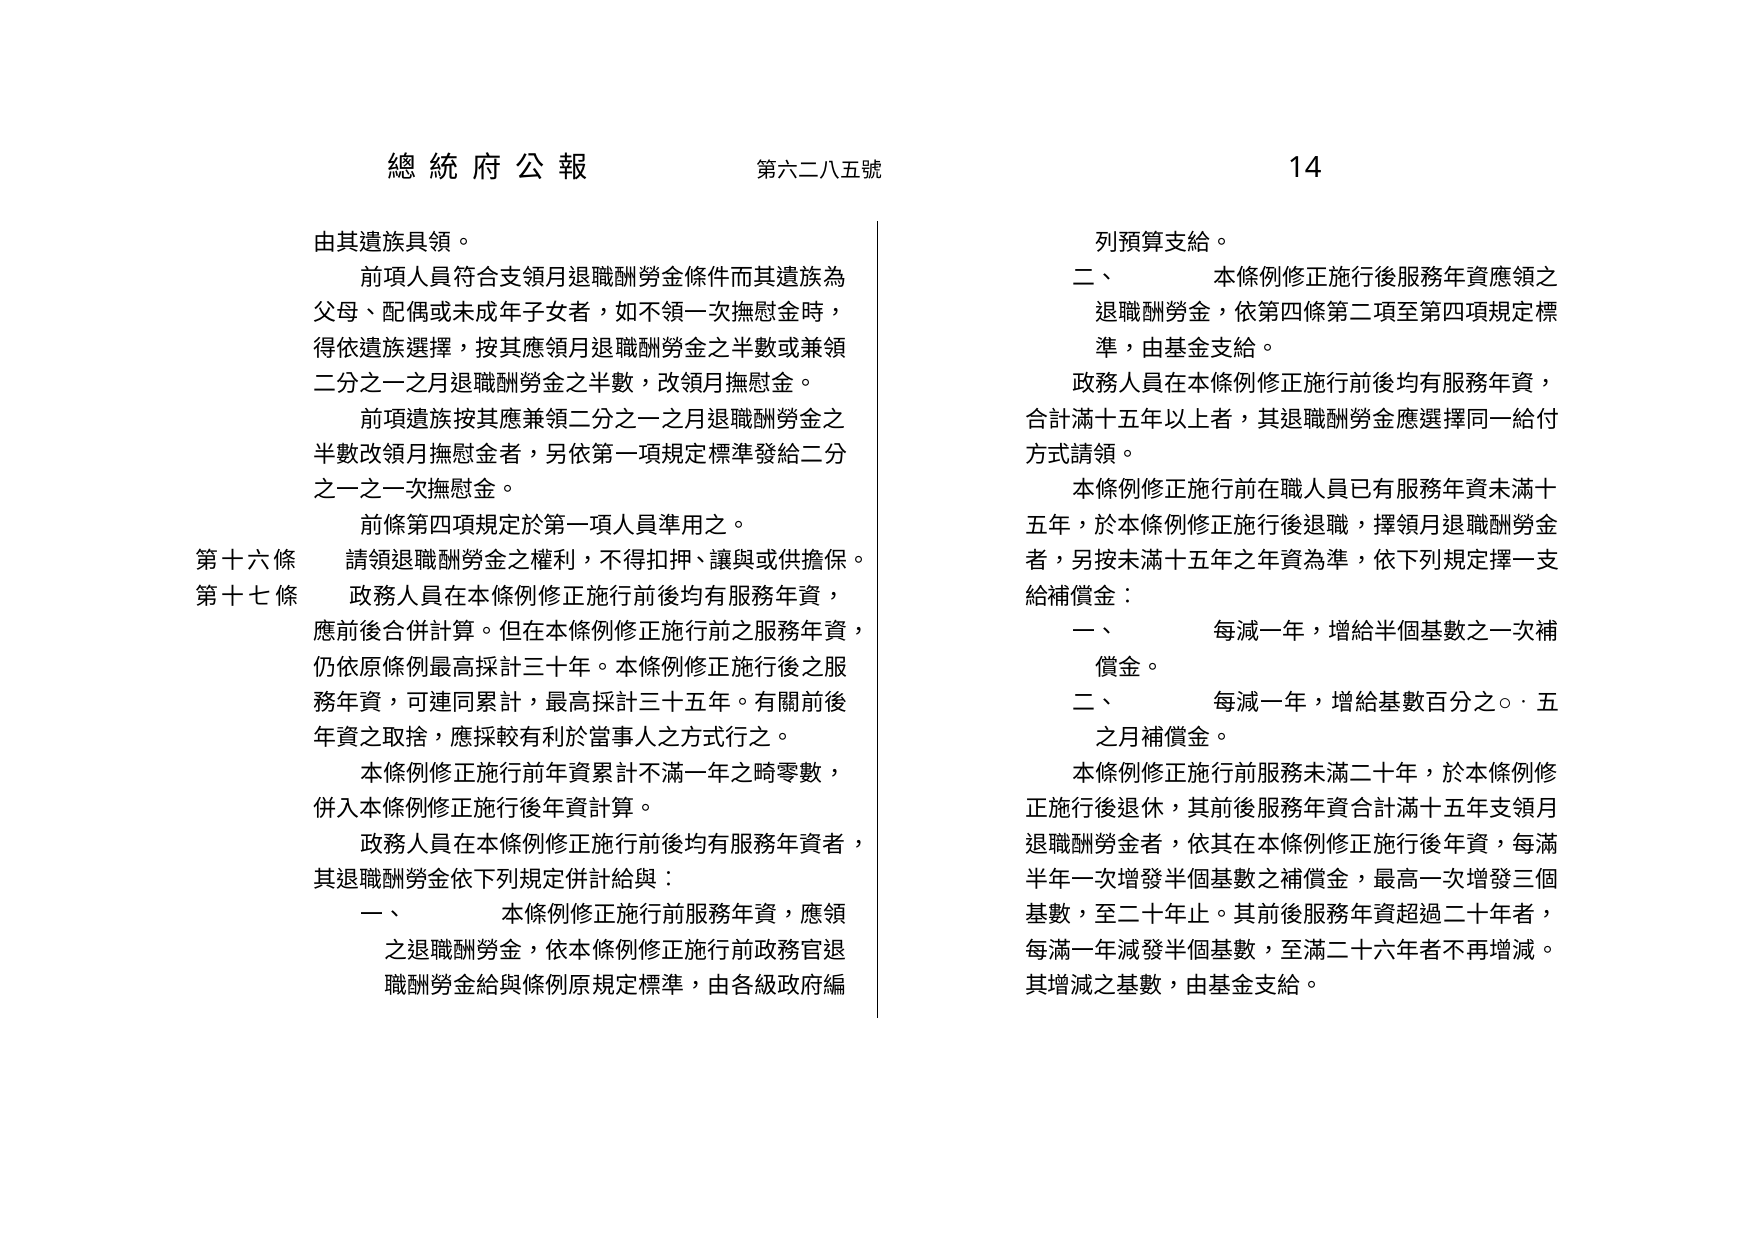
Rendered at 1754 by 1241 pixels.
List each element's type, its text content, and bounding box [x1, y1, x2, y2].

list 本條例修正施行後服務年資應領之退職酬勞金，依第四條第二項至第四項規定標準，由基金支給。 [1072, 257, 1559, 363]
text 前項人員符合支領月退職酬勞金條件而其遺族為父母、配偶或未成年子女者，如不領一次撫慰金時，得依遺族選擇，按其應領月退職酬勞金之半數或兼領二分之一之月退職酬勞金之半數，改領月撫慰金。 [313, 257, 847, 399]
list 每減一年，增給基數百分之○‧五之月補償金。 [1072, 682, 1559, 753]
text 本條例修正施行前服務未滿二十年，於本條例修正施行後退休，其前後服務年資合計滿十五年支領月退職酬勞金者，依其在本條例修正施行後年資，每滿半年一次增發半個基數之補償金，最高一次增發三個基數，至二十年止。其前後服務年資超過二十年者，每滿一年減發半個基數，至滿二十六年者不再增減。其增減之基數，由基金支給。 [1025, 753, 1559, 1001]
list 列預算支給。 [1072, 222, 1559, 257]
text 第十五條 政務人員退職後，於第九條所定退職酬勞金請領時效屆滿前死亡，而喪失其領受退職酬勞金之權利者，比照其應領之一次退職酬勞金標準，發給一次撫慰金，由其遺族具領。 [195, 222, 847, 257]
text 第十六條 請領退職酬勞金之權利，不得扣押、讓與或供擔保。 [195, 540, 847, 576]
text 前條第四項規定於第一項人員準用之。 [313, 505, 847, 540]
list 每減一年，增給半個基數之一次補償金。 [1072, 611, 1559, 682]
text 第十七條 政務人員在本條例修正施行前後均有服務年資，應前後合併計算。但在本條例修正施行前之服務年資，仍依原條例最高採計三十年。本條例修正施行後之服務年資，可連同累計，最高採計三十五年。有關前後年資之取捨，應採較有利於當事人之方式行之。 [195, 576, 847, 753]
list 本條例修正施行前服務年資，應領之退職酬勞金，依本條例修正施行前政務官退職酬勞金給與條例原規定標準，由各級政府編 [360, 894, 847, 1001]
text 政務人員在本條例修正施行前後均有服務年資者，其退職酬勞金依下列規定併計給與︰ [313, 824, 847, 894]
text 本條例修正施行前在職人員已有服務年資未滿十五年，於本條例修正施行後退職，擇領月退職酬勞金者，另按未滿十五年之年資為準，依下列規定擇一支給補償金︰ [1025, 469, 1559, 611]
text 前項遺族按其應兼領二分之一之月退職酬勞金之半數改領月撫慰金者，另依第一項規定標準發給二分之一之一次撫慰金。 [313, 399, 847, 505]
text 政務人員在本條例修正施行前後均有服務年資，合計滿十五年以上者，其退職酬勞金應選擇同一給付方式請領。 [1025, 363, 1559, 469]
text 本條例修正施行前年資累計不滿一年之畸零數，併入本條例修正施行後年資計算。 [313, 753, 847, 824]
